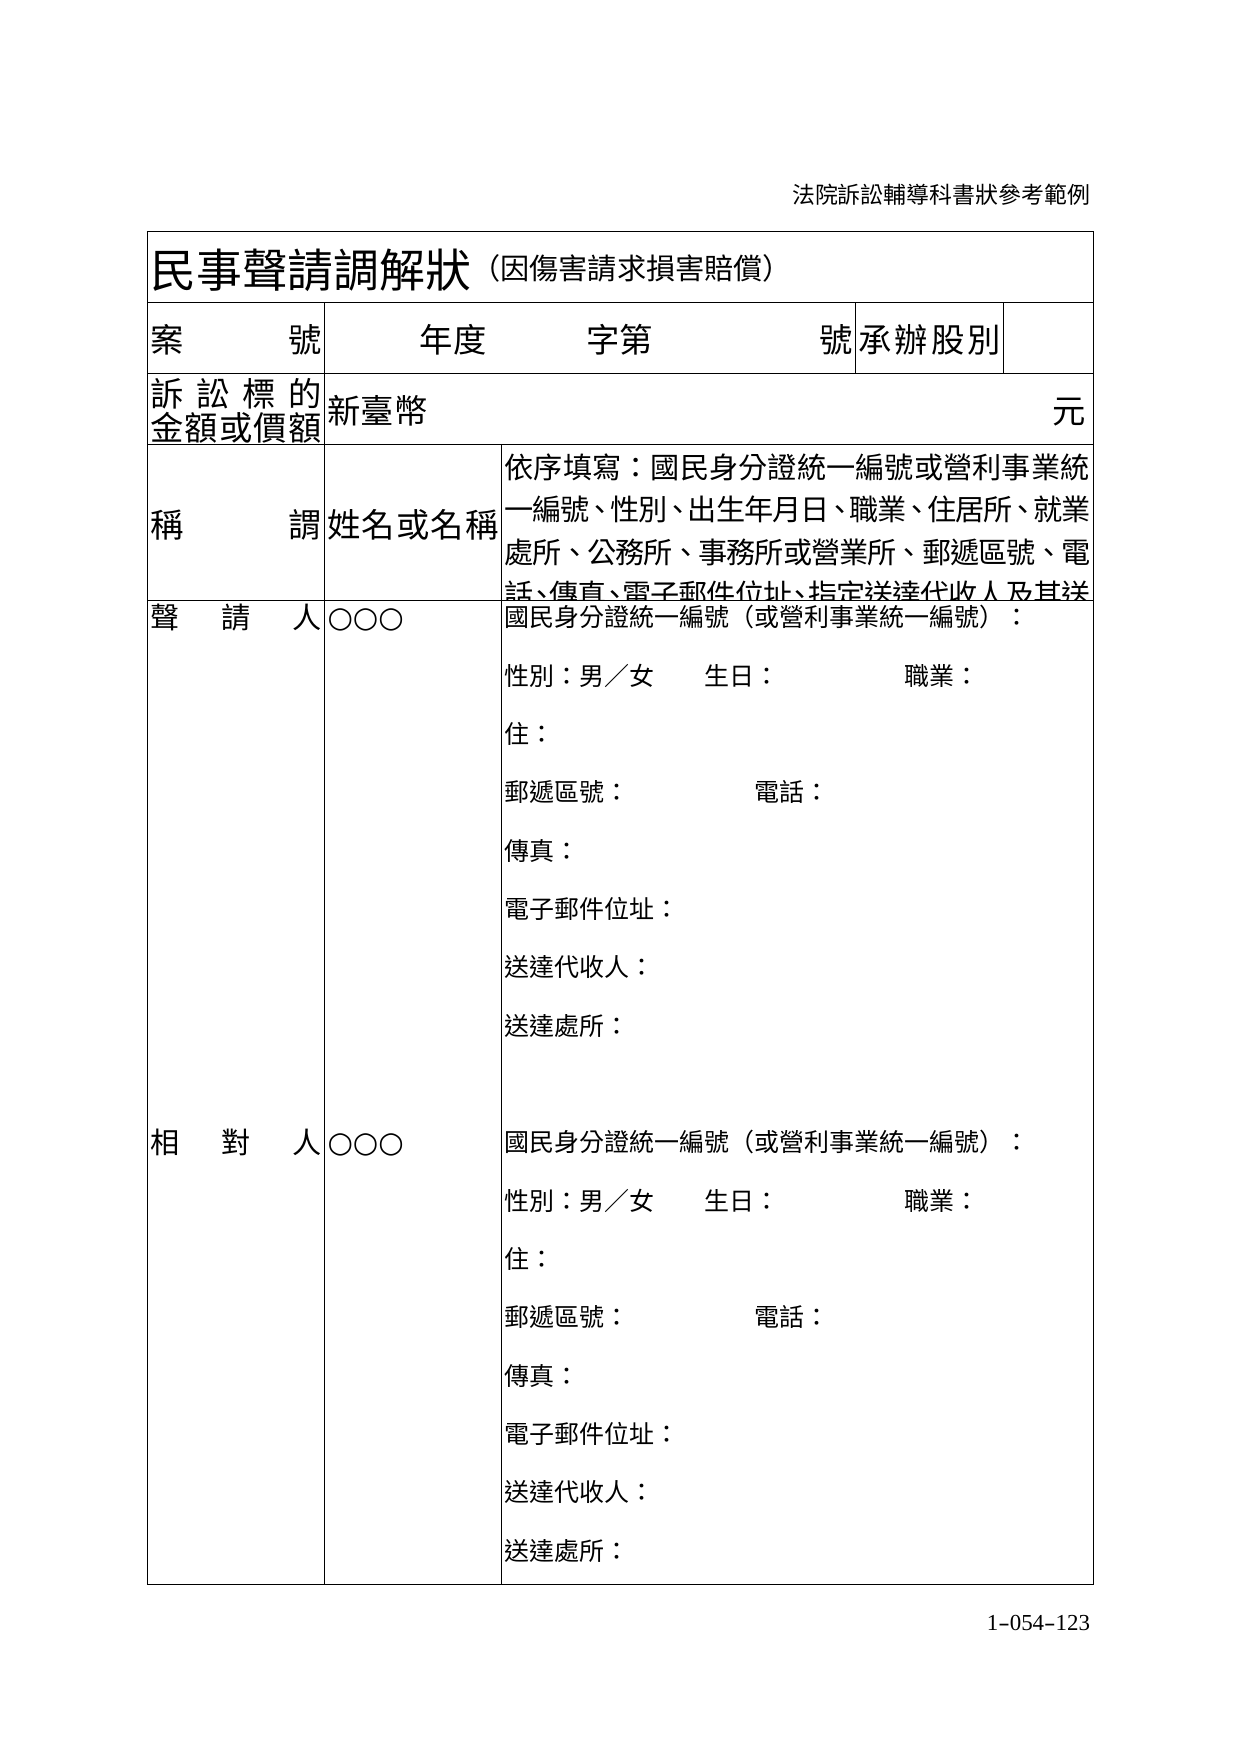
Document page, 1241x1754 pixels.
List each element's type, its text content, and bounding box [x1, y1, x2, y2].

table_cell [1004, 303, 1093, 373]
table_cell ○○○ ○○○ [325, 601, 501, 1583]
table_cell 承辦股別 [856, 303, 1003, 373]
table_header 民事聲請調解狀（因傷害請求損害賠償） [148, 232, 1093, 302]
table_cell 依序填寫：國民身分證統一編號或營利事業統一編號、性別、出生年月日、職業、住居所、就業處所、公務所、事務所或營業所、郵遞區號、電話、傳真、電子郵件位址、指定送達代收人及其送達處所。 [502, 445, 1093, 600]
table_cell 姓名或名稱 [325, 445, 501, 600]
table_cell 國民身分證統一編號（或營利事業統一編號）： 性別：男／女 生日： 職業： 住： 郵遞區號： 電話： 傳真： 電子郵件位址： 送達代收人： 送達處所： 國民身分證統一編號（或營利事業統一編號）： 性別：男／女 生日： 職業： 住： 郵遞區號： 電話： 傳真： 電子郵件位址： 送達代收人： 送達處所： [502, 601, 1093, 1583]
table_cell 新臺幣 元 [325, 374, 1093, 444]
table_cell 訴訟標的 金額或價額 [148, 374, 324, 444]
table_cell 稱謂 [148, 445, 324, 600]
table_cell 聲請人 相對人 [148, 601, 324, 1583]
table_cell 年度 字第 號 [325, 303, 855, 373]
table_cell 案號 [148, 303, 324, 373]
